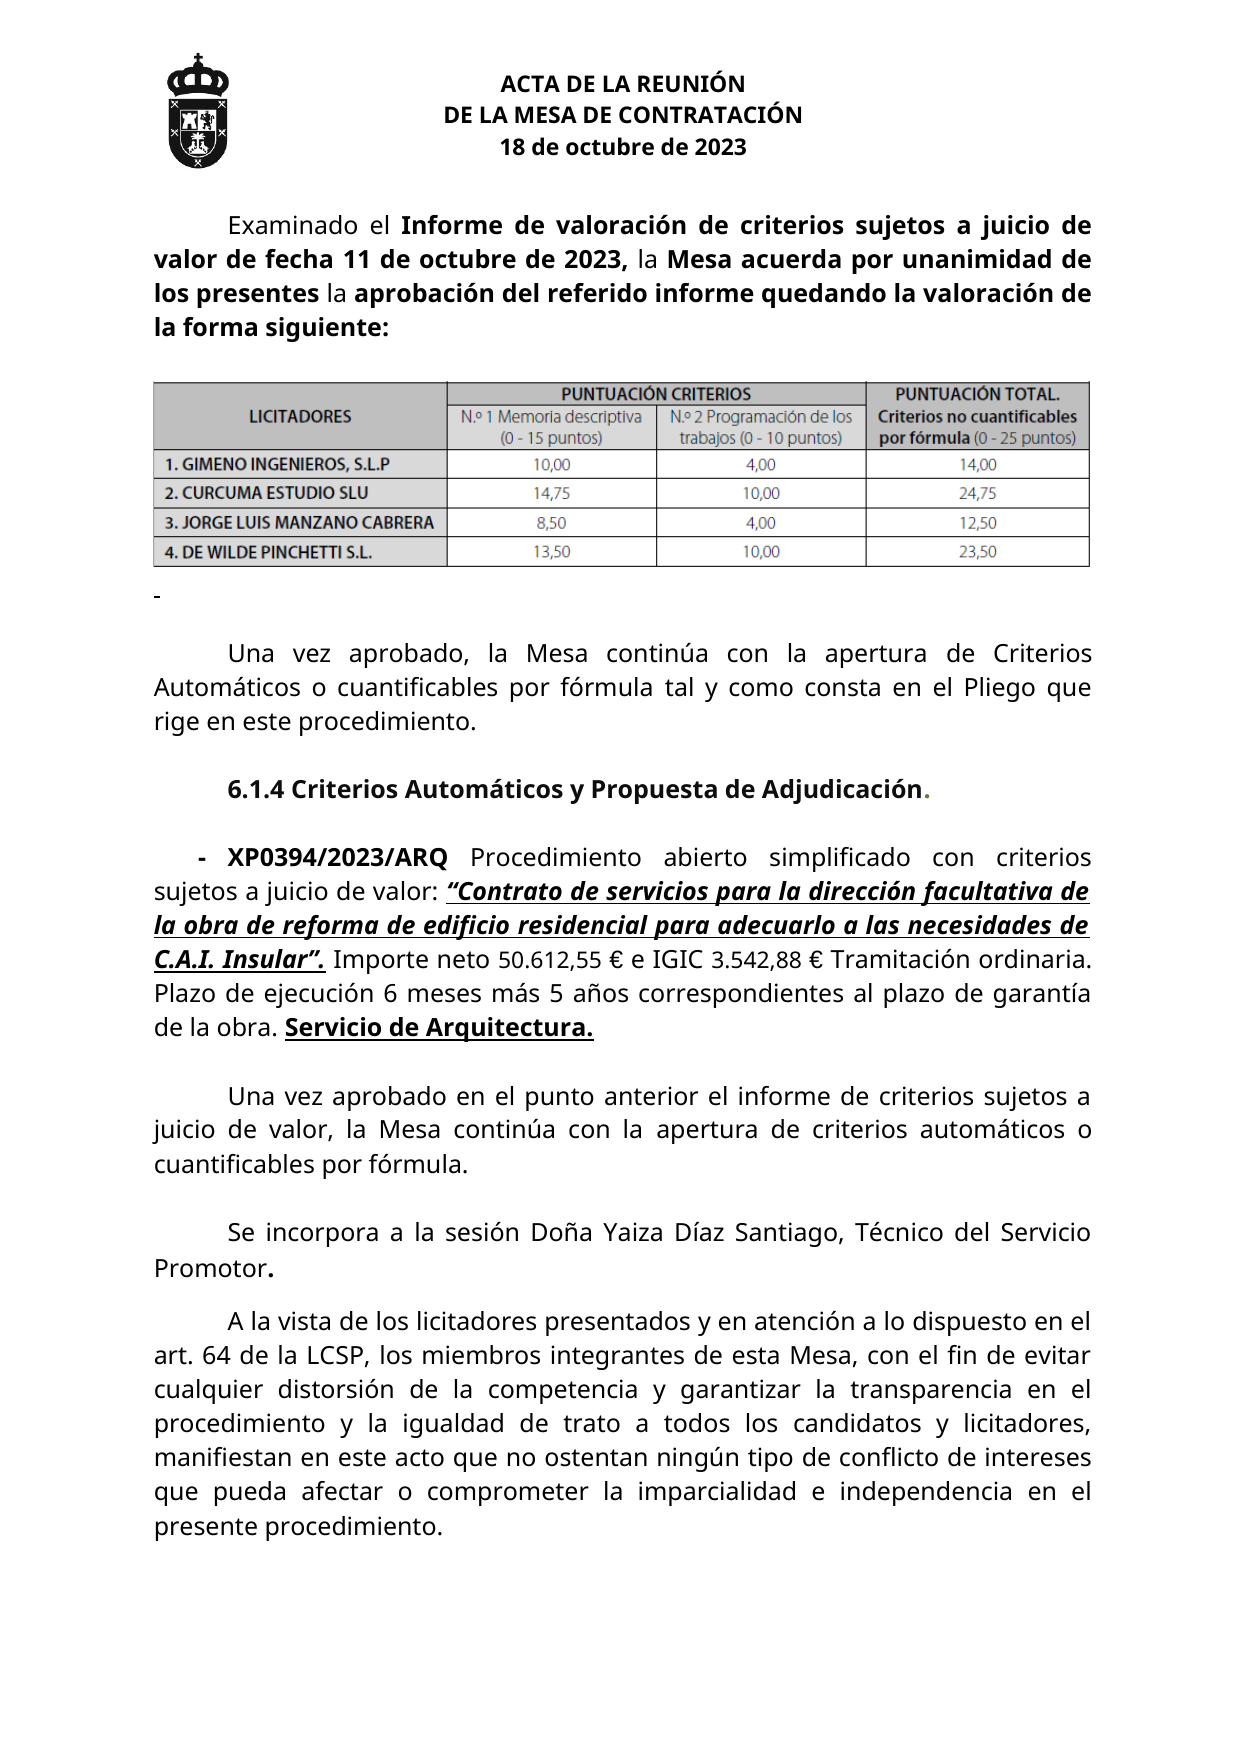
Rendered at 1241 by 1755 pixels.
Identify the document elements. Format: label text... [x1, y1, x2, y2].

text A la vista de los licitadores presentados y en atención a lo dispuesto en el art. 64 de la LCSP, los miembros integrantes de esta Mesa, con el fin de evitar cualquier distorsión de la competencia y garantizar la transparencia en el procedimiento y la igualdad de trato a todos los candidatos y licitadores, manifiestan en este acto que no ostentan ningún tipo de conflicto de intereses que pueda afectar o comprometer la imparcialidad e independencia en el presente procedimiento. [153, 1304, 1093, 1542]
text Examinado el Informe de valoración de criterios sujetos a juicio de valor de fecha 11 de octubre de 2023, la Mesa acuerda por unanimidad de los presentes la aprobación del referido informe quedando la valoración de la forma siguiente: [153, 208, 1093, 344]
text Una vez aprobado en el punto anterior el informe de criterios sujetos a juicio de valor, la Mesa continúa con la apertura de criterios automáticos o cuantificables por fórmula. [153, 1078, 1093, 1180]
text 6.1.4 Criterios Automáticos y Propuesta de Adjudicación. [227, 772, 1093, 806]
text Se incorpora a la sesión Doña Yaiza Díaz Santiago, Técnico del Servicio Promotor. [153, 1214, 1093, 1285]
text - XP0394/2023/ARQ Procedimiento abierto simplificado con criterios sujetos a juicio de valor: “Contrato de servicios para la dirección facultativa de la obra de reforma de edificio residencial para adecuarlo a las necesidades de C.A.I. Insular”. Importe neto 50.612,55 € e IGIC 3.542,88 € Tramitación ordinaria. Plazo de ejecución 6 meses más 5 años correspondientes al plazo de garantía de la obra. Servicio de Arquitectura. [153, 840, 1093, 1044]
text Una vez aprobado, la Mesa continúa con la apertura de Criterios Automáticos o cuantificables por fórmula tal y como consta en el Pliego que rige en este procedimiento. [153, 635, 1093, 737]
